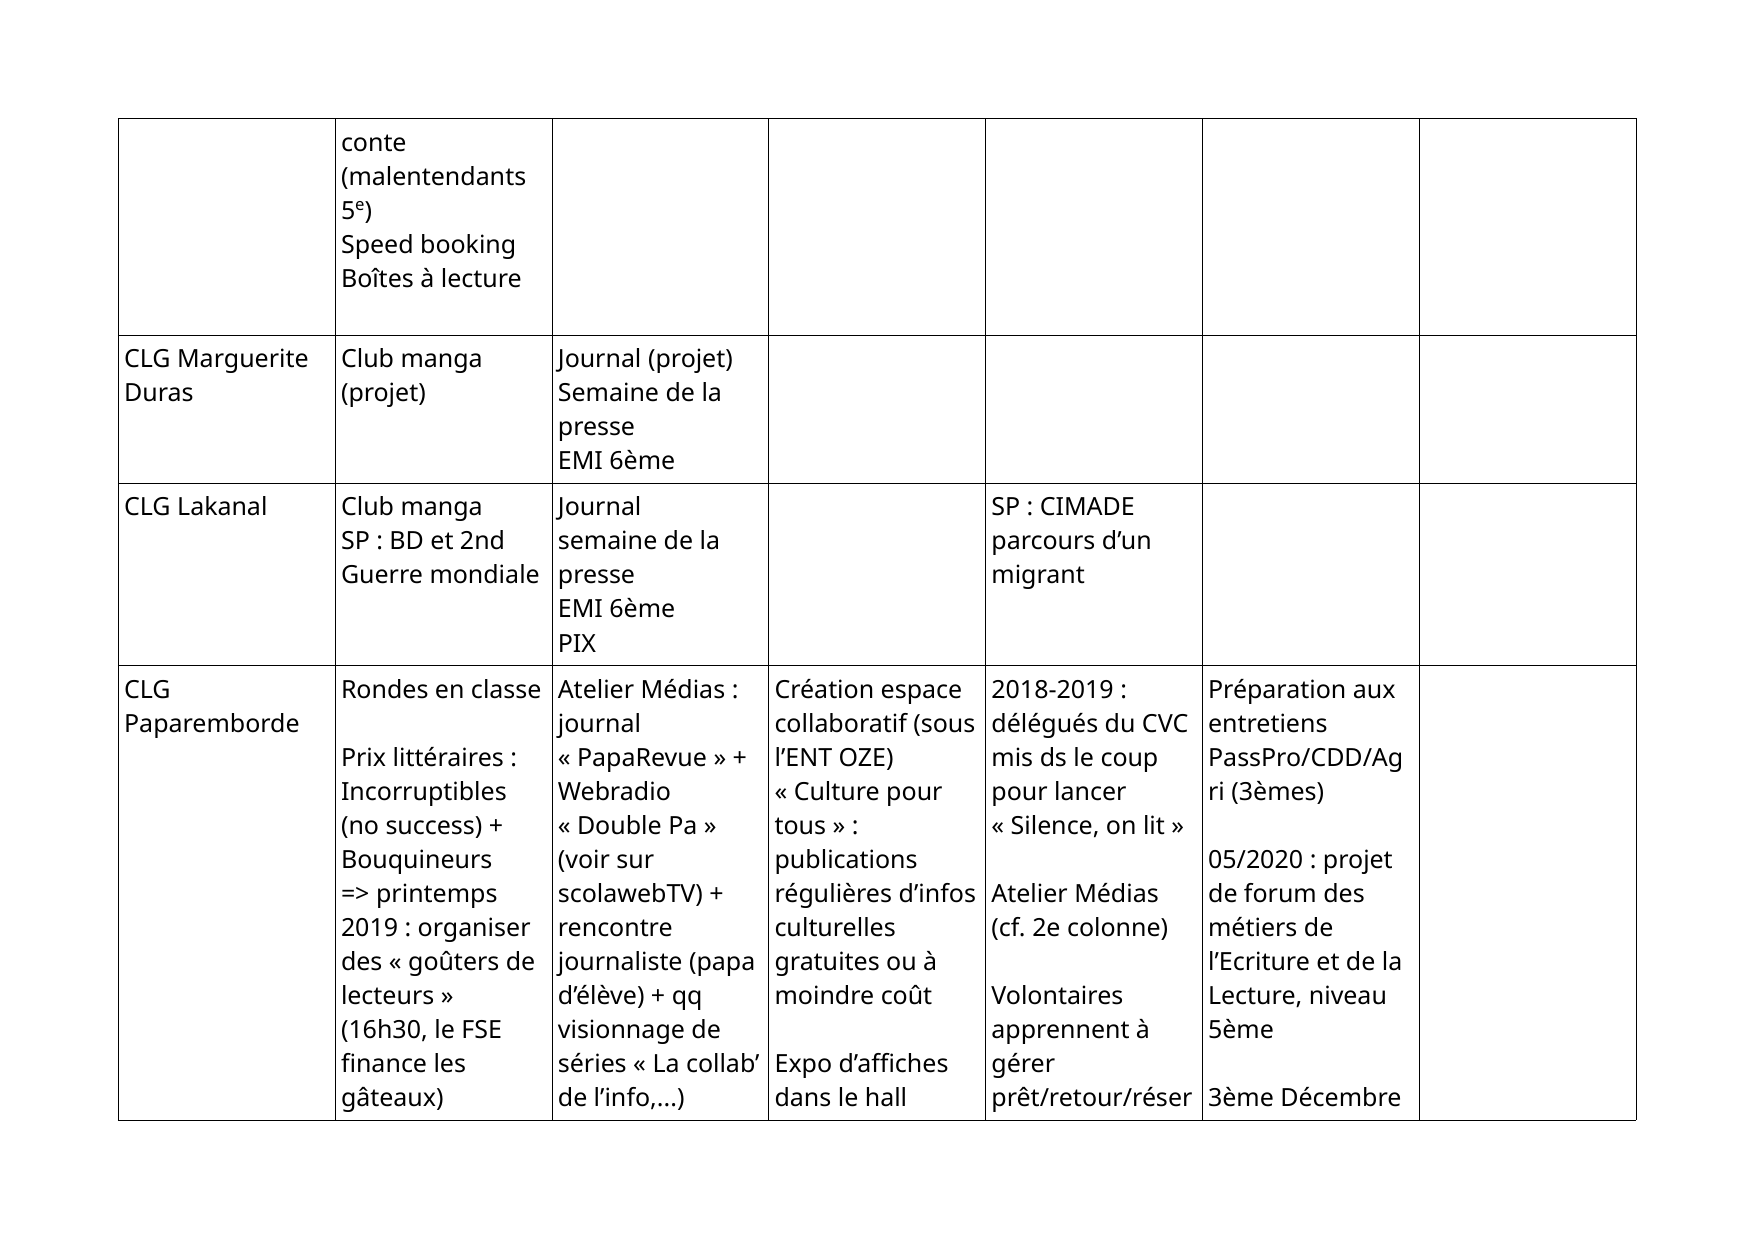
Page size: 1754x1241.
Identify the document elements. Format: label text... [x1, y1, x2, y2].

table_cell 2018-2019 : délégués du CVC mis ds le coup pour lancer « Silence, on lit » Atelier Médias (cf. 2e colonne) Volontaires apprennent à gérer prêt/retour/réser [986, 666, 1202, 1120]
table_cell Rondes en classe Prix littéraires : Incorruptibles (no success) + Bouquineurs => printemps 2019 : organiser des « goûters de lecteurs » (16h30, le FSE finance les gâteaux) [336, 666, 552, 1120]
table_cell Atelier Médias : journal « PapaRevue » + Webradio « Double Pa » (voir sur scolawebTV) + rencontre journaliste (papa d’élève) + qq visionnage de séries « La collab’ de l’info,...) [553, 666, 768, 1120]
table_cell [1420, 119, 1636, 334]
table_cell [119, 119, 335, 334]
table_cell [1420, 666, 1636, 1120]
table_cell [1203, 119, 1419, 334]
table_cell CLG Paparemborde [119, 666, 335, 1120]
table_cell [1420, 336, 1636, 483]
table_cell CLG Lakanal [119, 484, 335, 665]
table_cell [769, 484, 985, 665]
table_cell Préparation aux entretiens PassPro/CDD/Agri (3èmes) 05/2020 : projet de forum des métiers de l’Ecriture et de la Lecture, niveau 5ème 3ème Décembre [1203, 666, 1419, 1120]
table_cell SP : CIMADE parcours d’un migrant [986, 484, 1202, 665]
table_cell CLG Marguerite Duras [119, 336, 335, 483]
table_cell [1420, 484, 1636, 665]
table_cell Club manga SP : BD et 2nd Guerre mondiale [336, 484, 552, 665]
table_cell conte (malentendants 5e) Speed booking Boîtes à lecture [336, 119, 552, 334]
table_cell [986, 336, 1202, 483]
table_cell [553, 119, 768, 334]
table_cell [1203, 484, 1419, 665]
table_cell [769, 119, 985, 334]
table_cell Journal semaine de la presse EMI 6ème PIX [553, 484, 768, 665]
table_cell Création espace collaboratif (sous l’ENT OZE) « Culture pour tous » : publications régulières d’infos culturelles gratuites ou à moindre coût Expo d’affiches dans le hall [769, 666, 985, 1120]
table_cell [986, 119, 1202, 334]
table_cell [1203, 336, 1419, 483]
table_cell Journal (projet) Semaine de la presse EMI 6ème [553, 336, 768, 483]
table_cell Club manga (projet) [336, 336, 552, 483]
table_cell [769, 336, 985, 483]
